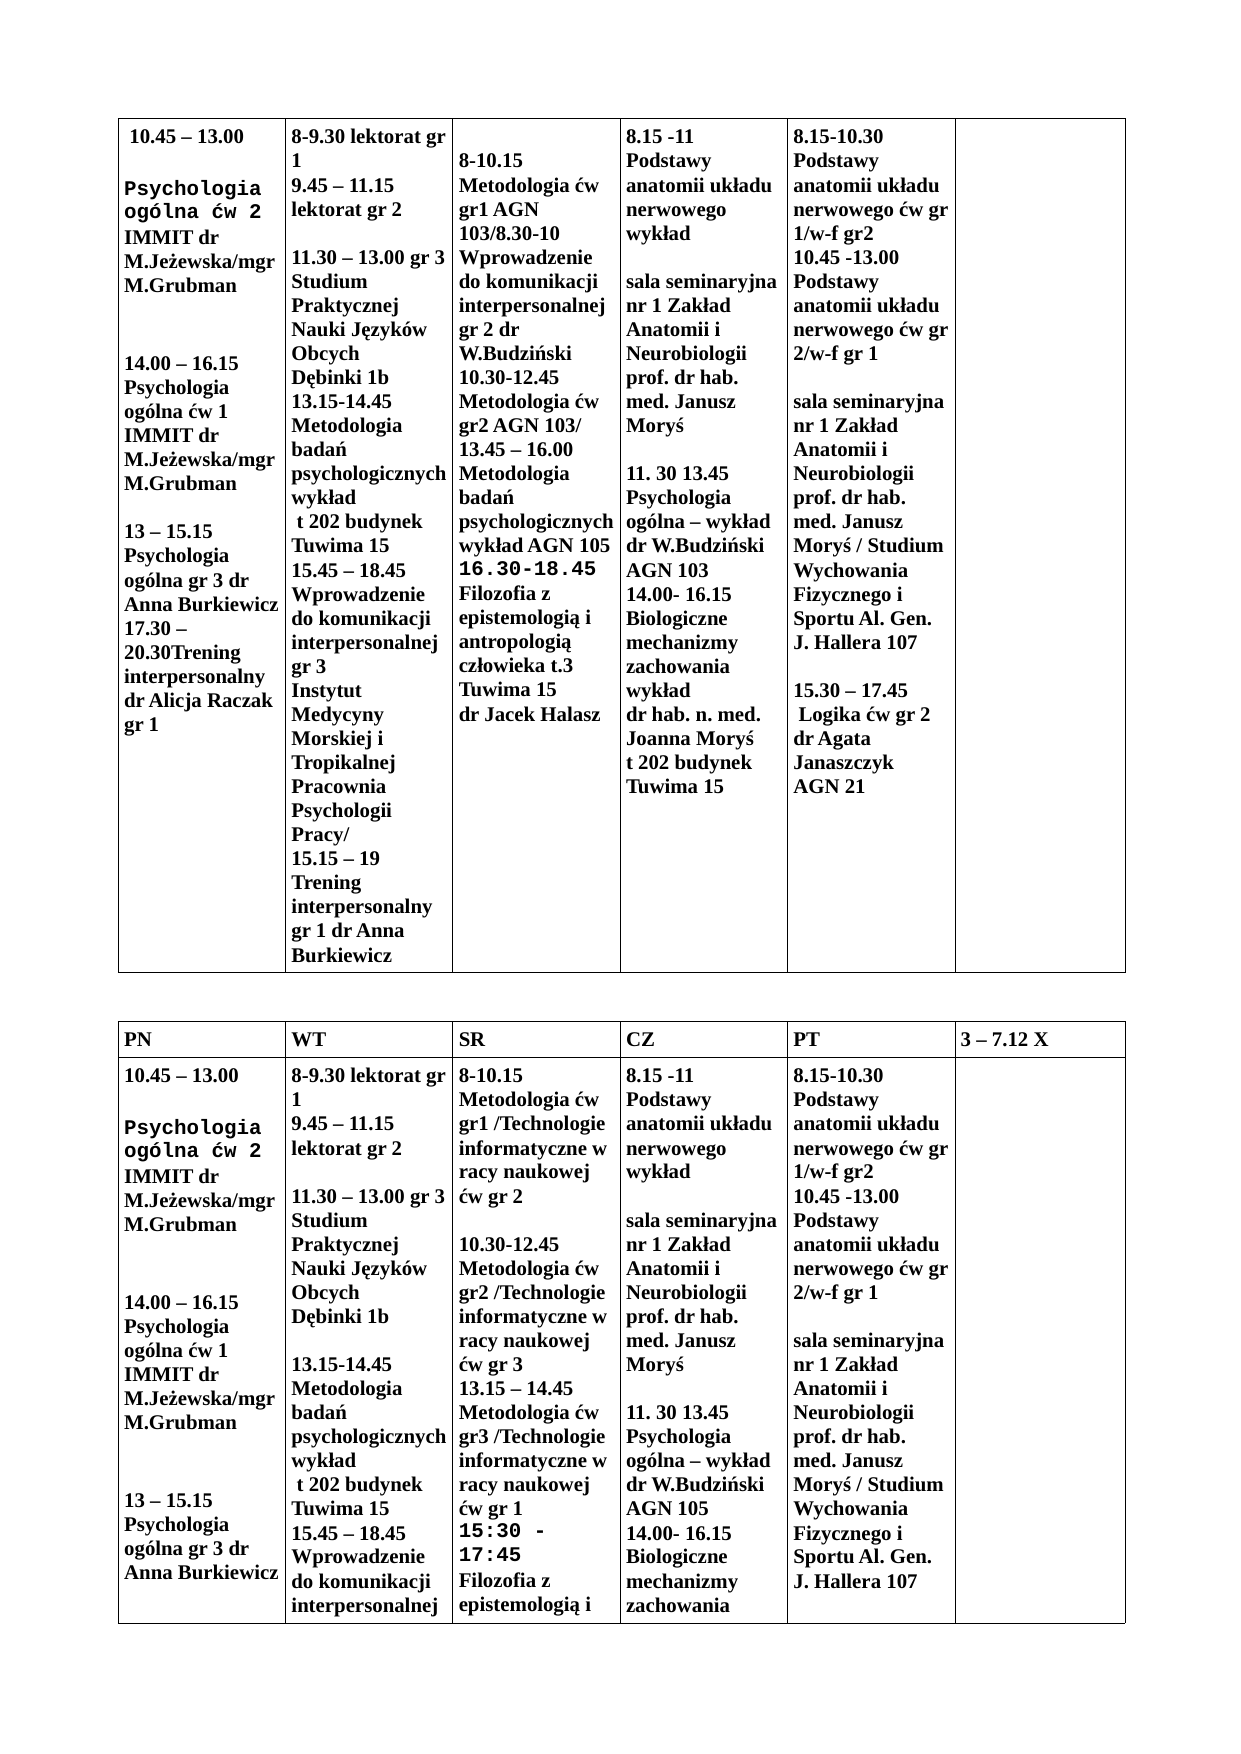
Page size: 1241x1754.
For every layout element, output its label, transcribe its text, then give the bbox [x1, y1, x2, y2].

table_header WT [286, 1022, 452, 1057]
table_cell 8.15 -11 Podstawy anatomii układu nerwowego wykład sala seminaryjna nr 1 Zakład Anatomii i Neurobiologii prof. dr hab. med. Janusz Moryś 11. 30 13.45 Psychologia ogólna – wykład dr W.Budziński AGN 103 14.00- 16.15 Biologiczne mechanizmy zachowania wykład dr hab. n. med. Joanna Moryś t 202 budynek Tuwima 15 [621, 119, 787, 972]
table_cell [956, 1058, 1125, 1622]
table_cell 8-10.15 Metodologia ćw gr1 /Technologie informatyczne w racy naukowej ćw gr 2 10.30-12.45 Metodologia ćw gr2 /Technologie informatyczne w racy naukowej ćw gr 3 13.15 – 14.45 Metodologia ćw gr3 /Technologie informatyczne w racy naukowej ćw gr 1 15:30 - 17:45 Filozofia z epistemologią i [453, 1058, 620, 1622]
table_header CZ [621, 1022, 787, 1057]
table_cell 8-9.30 lektorat gr 1 9.45 – 11.15 lektorat gr 2 11.30 – 13.00 gr 3 Studium Praktycznej Nauki Języków Obcych Dębinki 1b 13.15-14.45 Metodologia badań psychologicznych wykład t 202 budynek Tuwima 15 15.45 – 18.45 Wprowadzenie do komunikacji interpersonalnej gr 3 Instytut Medycyny Morskiej i Tropikalnej Pracownia Psychologii Pracy/ 15.15 – 19 Trening interpersonalny gr 1 dr Anna Burkiewicz [286, 119, 452, 972]
table_header 3 – 7.12 X [956, 1022, 1125, 1057]
table_header PN [119, 1022, 285, 1057]
table_cell 8-9.30 lektorat gr 1 9.45 – 11.15 lektorat gr 2 11.30 – 13.00 gr 3 Studium Praktycznej Nauki Języków Obcych Dębinki 1b 13.15-14.45 Metodologia badań psychologicznych wykład t 202 budynek Tuwima 15 15.45 – 18.45 Wprowadzenie do komunikacji interpersonalnej [286, 1058, 452, 1622]
table_cell 10.45 – 13.00 Psychologia ogólna ćw 2 IMMIT dr M.Jeżewska/mgr M.Grubman 14.00 – 16.15 Psychologia ogólna ćw 1 IMMIT dr M.Jeżewska/mgr M.Grubman 13 – 15.15 Psychologia ogólna gr 3 dr Anna Burkiewicz [119, 1058, 285, 1622]
table_cell 8-10.15 Metodologia ćw gr1 AGN 103/8.30-10 Wprowadzenie do komunikacji interpersonalnej gr 2 dr W.Budziński 10.30-12.45 Metodologia ćw gr2 AGN 103/ 13.45 – 16.00 Metodologia badań psychologicznych wykład AGN 105 16.30-18.45 Filozofia z epistemologią i antropologią człowieka t.3 Tuwima 15 dr Jacek Halasz [453, 119, 620, 972]
table_cell 8.15-10.30 Podstawy anatomii układu nerwowego ćw gr 1/w-f gr2 10.45 -13.00 Podstawy anatomii układu nerwowego ćw gr 2/w-f gr 1 sala seminaryjna nr 1 Zakład Anatomii i Neurobiologii prof. dr hab. med. Janusz Moryś / Studium Wychowania Fizycznego i Sportu Al. Gen. J. Hallera 107 15.30 – 17.45 Logika ćw gr 2 dr Agata Janaszczyk AGN 21 [788, 119, 955, 972]
table_cell 10.45 – 13.00 Psychologia ogólna ćw 2 IMMIT dr M.Jeżewska/mgr M.Grubman 14.00 – 16.15 Psychologia ogólna ćw 1 IMMIT dr M.Jeżewska/mgr M.Grubman 13 – 15.15 Psychologia ogólna gr 3 dr Anna Burkiewicz 17.30 – 20.30Trening interpersonalny dr Alicja Raczak gr 1 [119, 119, 285, 972]
table_cell 8.15-10.30 Podstawy anatomii układu nerwowego ćw gr 1/w-f gr2 10.45 -13.00 Podstawy anatomii układu nerwowego ćw gr 2/w-f gr 1 sala seminaryjna nr 1 Zakład Anatomii i Neurobiologii prof. dr hab. med. Janusz Moryś / Studium Wychowania Fizycznego i Sportu Al. Gen. J. Hallera 107 [788, 1058, 955, 1622]
table_header PT [788, 1022, 955, 1057]
table_cell [956, 119, 1125, 972]
table_cell 8.15 -11 Podstawy anatomii układu nerwowego wykład sala seminaryjna nr 1 Zakład Anatomii i Neurobiologii prof. dr hab. med. Janusz Moryś 11. 30 13.45 Psychologia ogólna – wykład dr W.Budziński AGN 105 14.00- 16.15 Biologiczne mechanizmy zachowania [621, 1058, 787, 1622]
table_header SR [453, 1022, 620, 1057]
